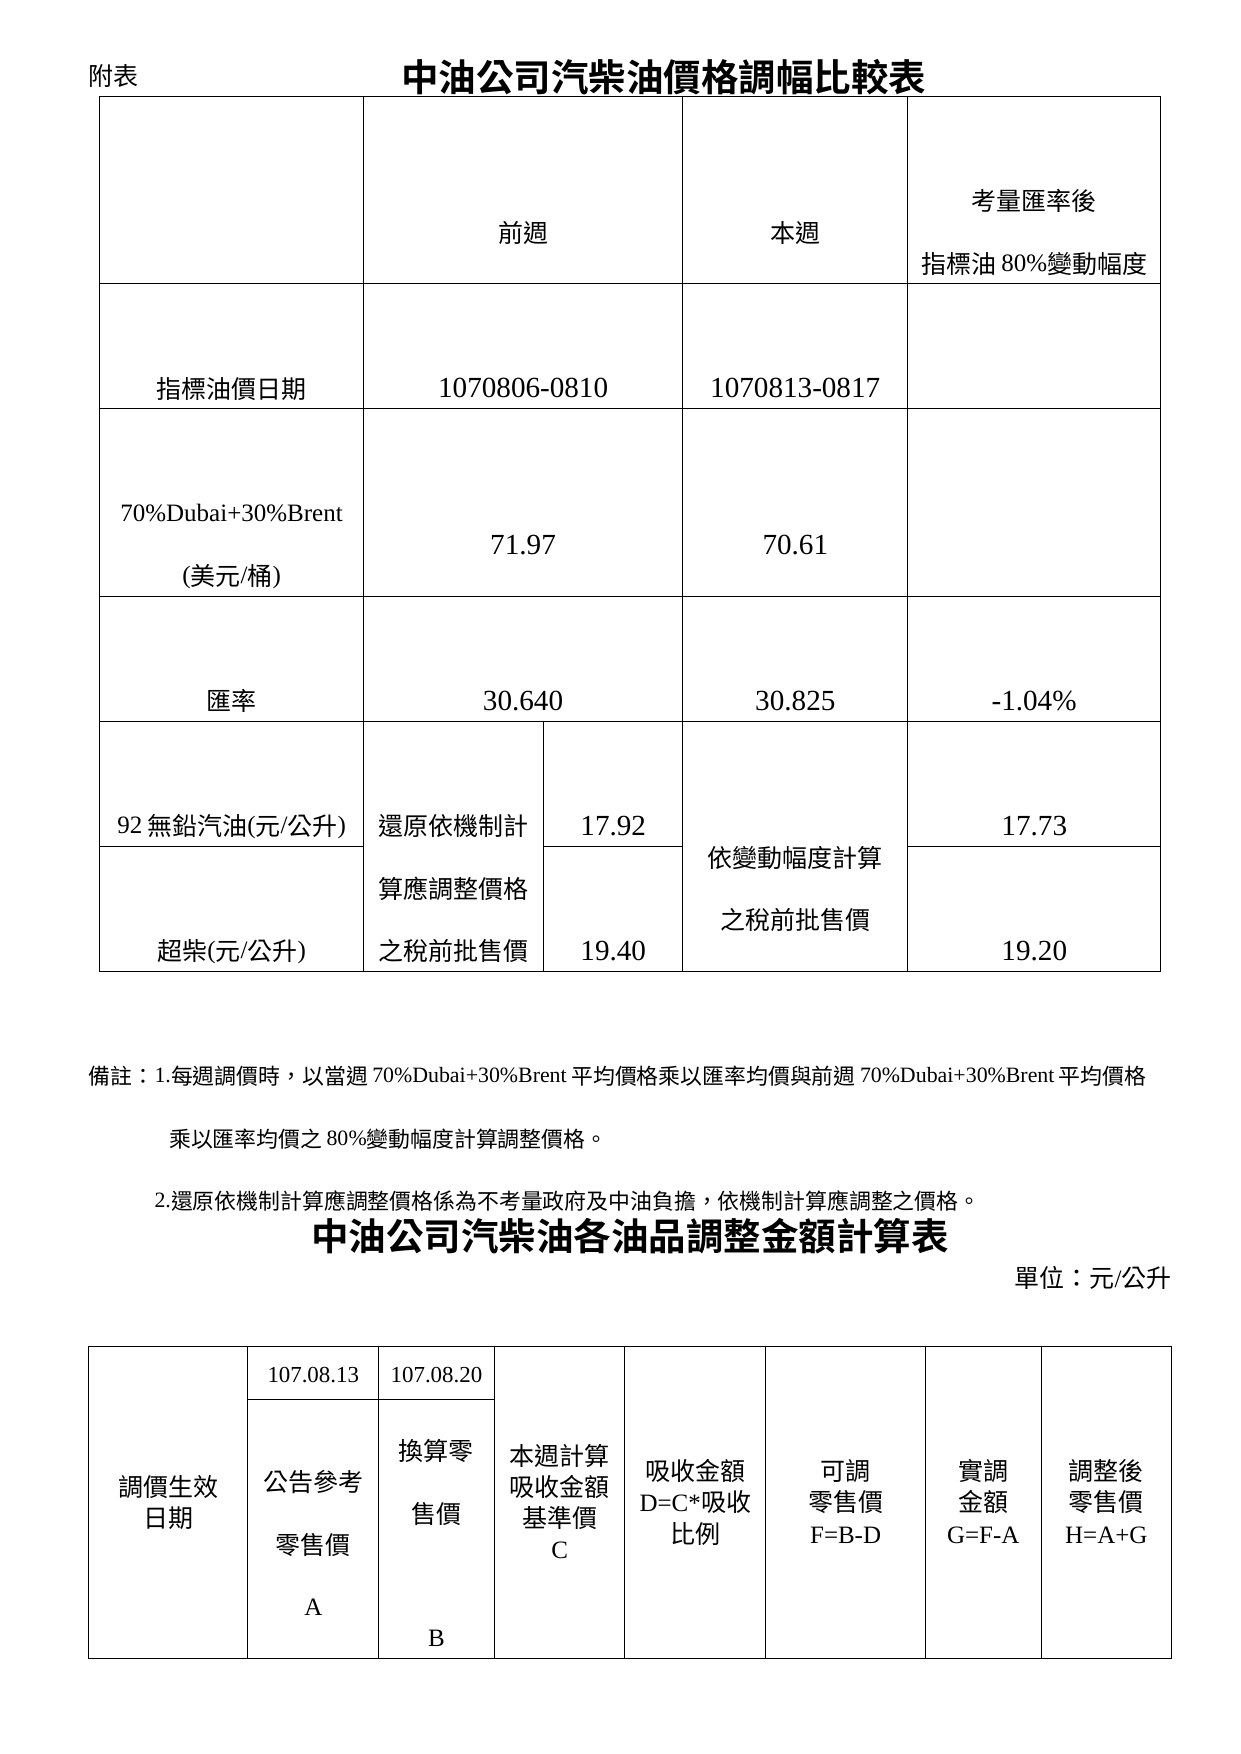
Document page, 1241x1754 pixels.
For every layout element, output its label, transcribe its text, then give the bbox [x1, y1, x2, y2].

table_cell 17.92 [544, 722, 682, 846]
table_cell 超柴(元/公升) [100, 847, 363, 971]
table_cell 19.20 [908, 847, 1160, 971]
table_cell 1070813-0817 [683, 284, 907, 408]
table_cell 30.640 [364, 597, 682, 721]
table_cell 匯率 [100, 597, 363, 721]
table_cell 70.61 [683, 409, 907, 596]
table_cell 還原依機制計算應調整價格之稅前批售價 [364, 722, 543, 971]
text 2.還原依機制計算應調整價格係為不考量政府及中油負擔，依機制計算應調整之價格。 [89, 1158, 1171, 1221]
table_cell 92無鉛汽油(元/公升) [100, 722, 363, 846]
table_header [100, 97, 363, 283]
table_header 考量匯率後 指標油80%變動幅度 [908, 97, 1160, 283]
table_cell 19.40 [544, 847, 682, 971]
table_cell 30.825 [683, 597, 907, 721]
table_header 可調 零售價 F=B-D [766, 1347, 925, 1658]
table_cell 依變動幅度計算 之稅前批售價 [683, 722, 907, 971]
table_header 調價生效 日期 [89, 1347, 247, 1658]
text 備註：1.每週調價時，以當週70%Dubai+30%Brent平均價格乘以匯率均價與前週70%Dubai+30%Brent平均價格 [89, 1033, 1171, 1096]
table_header 前週 [364, 97, 682, 283]
table_cell [908, 409, 1160, 596]
table_cell 71.97 [364, 409, 682, 596]
table_header 實調 金額 G=F-A [926, 1347, 1041, 1658]
table_cell 指標油價日期 [100, 284, 363, 408]
text 乘以匯率均價之80%變動幅度計算調整價格。 [169, 1096, 1171, 1158]
table_header 本週計算吸收金額基準價 C [495, 1347, 624, 1658]
text 中油公司汽柴油各油品調整金額計算表 [89, 1221, 1171, 1258]
table_cell 17.73 [908, 722, 1160, 846]
table_header 107.08.20 [379, 1347, 494, 1399]
table_cell 70%Dubai+30%Brent (美元/桶) [100, 409, 363, 596]
table_header 吸收金額 D=C*吸收比例 [625, 1347, 765, 1658]
table_header 本週 [683, 97, 907, 283]
text 附表 中油公司汽柴油價格調幅比較表 [89, 33, 1171, 96]
table_cell -1.04% [908, 597, 1160, 721]
table_cell 1070806-0810 [364, 284, 682, 408]
table_cell [908, 284, 1160, 408]
table_cell 公告參考零售價 A [248, 1400, 378, 1658]
table_header 調整後 零售價 H=A+G [1042, 1347, 1171, 1658]
table_header 107.08.13 [248, 1347, 378, 1399]
table_cell 換算零售價 B [379, 1400, 494, 1658]
text 單位：元/公升 [89, 1258, 1171, 1294]
